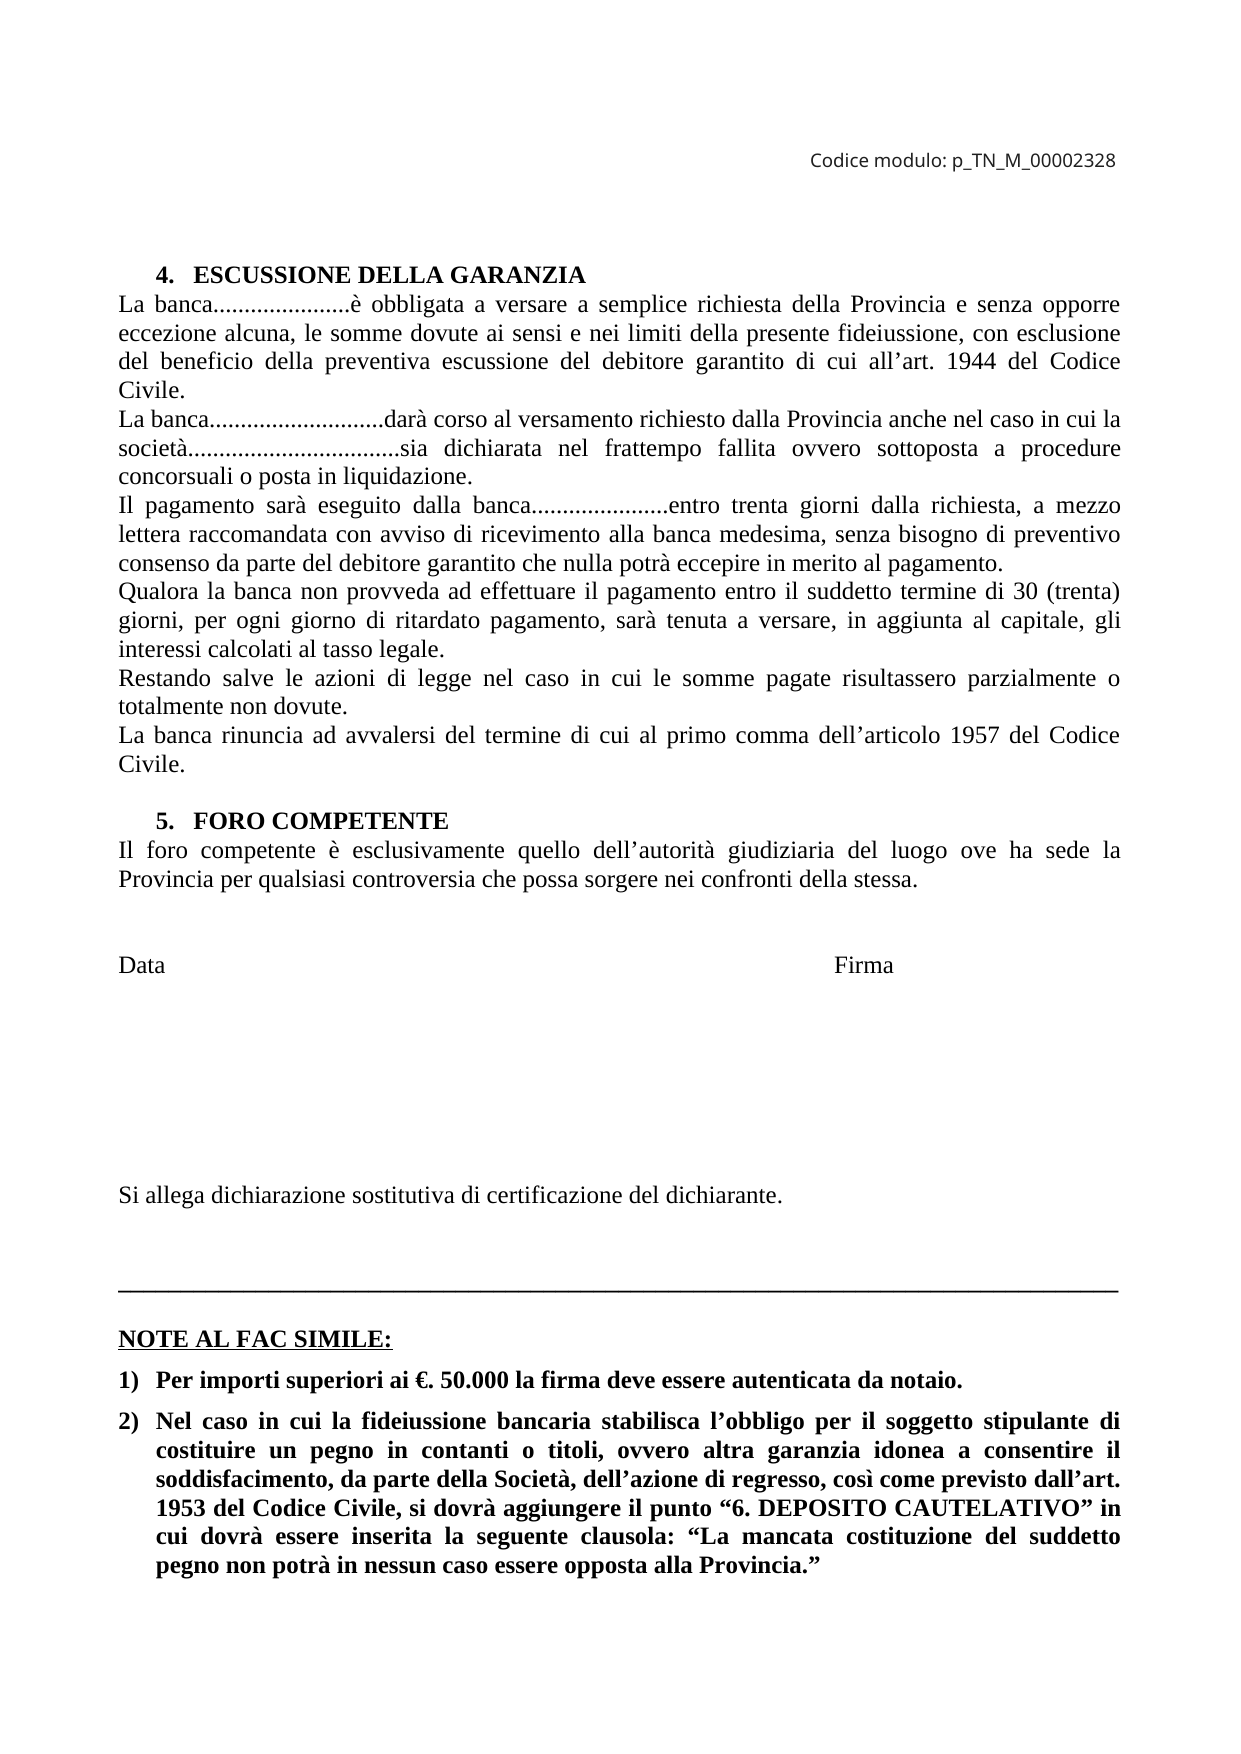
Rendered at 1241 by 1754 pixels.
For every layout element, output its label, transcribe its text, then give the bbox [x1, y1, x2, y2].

list FORO COMPETENTE [156, 806, 1122, 835]
list Nel caso in cui la fideiussione bancaria stabilisca l’obbligo per il soggetto stipulante di costituire un pegno in contanti o titoli, ovvero altra garanzia idonea a consentire il soddisfacimento, da parte della Società, dell’azione di regresso, così come previsto dall’art. 1953 del Codice Civile, si dovrà aggiungere il punto “6. DEPOSITO CAUTELATIVO” in cui dovrà essere inserita la seguente clausola: “La mancata costituzione del suddetto pegno non potrà in nessun caso essere opposta alla Provincia.” [118, 1406, 1122, 1579]
text La banca rinuncia ad avvalersi del termine di cui al primo comma dell’articolo 1957 del Codice Civile. [118, 720, 1122, 778]
text ________________________________________________________________________________ [118, 1266, 1122, 1295]
text Il foro competente è esclusivamente quello dell’autorità giudiziaria del luogo ove ha sede la Provincia per qualsiasi controversia che possa sorgere nei confronti della stessa. [118, 835, 1122, 893]
text NOTE AL FAC SIMILE: [118, 1324, 1122, 1353]
list Per importi superiori ai €. 50.000 la firma deve essere autenticata da notaio. [118, 1365, 1122, 1394]
text Il pagamento sarà eseguito dalla banca......................entro trenta giorni dalla richiesta, a mezzo lettera raccomandata con avviso di ricevimento alla banca medesima, senza bisogno di preventivo consenso da parte del debitore garantito che nulla potrà eccepire in merito al pagamento. [118, 490, 1122, 576]
text Qualora la banca non provveda ad effettuare il pagamento entro il suddetto termine di 30 (trenta) giorni, per ogni giorno di ritardato pagamento, sarà tenuta a versare, in aggiunta al capitale, gli interessi calcolati al tasso legale. [118, 576, 1122, 663]
text Data Firma [118, 950, 1122, 979]
text Si allega dichiarazione sostitutiva di certificazione del dichiarante. [118, 1180, 1122, 1209]
text La banca............................darà corso al versamento richiesto dalla Provincia anche nel caso in cui la società..................................sia dichiarata nel frattempo fallita ovvero sottoposta a procedure concorsuali o posta in liquidazione. [118, 404, 1122, 490]
list ESCUSSIONE DELLA GARANZIA [156, 260, 1122, 289]
text Restando salve le azioni di legge nel caso in cui le somme pagate risultassero parzialmente o totalmente non dovute. [118, 663, 1122, 720]
text La banca......................è obbligata a versare a semplice richiesta della Provincia e senza opporre eccezione alcuna, le somme dovute ai sensi e nei limiti della presente fideiussione, con esclusione del beneficio della preventiva escussione del debitore garantito di cui all’art. 1944 del Codice Civile. [118, 289, 1122, 404]
